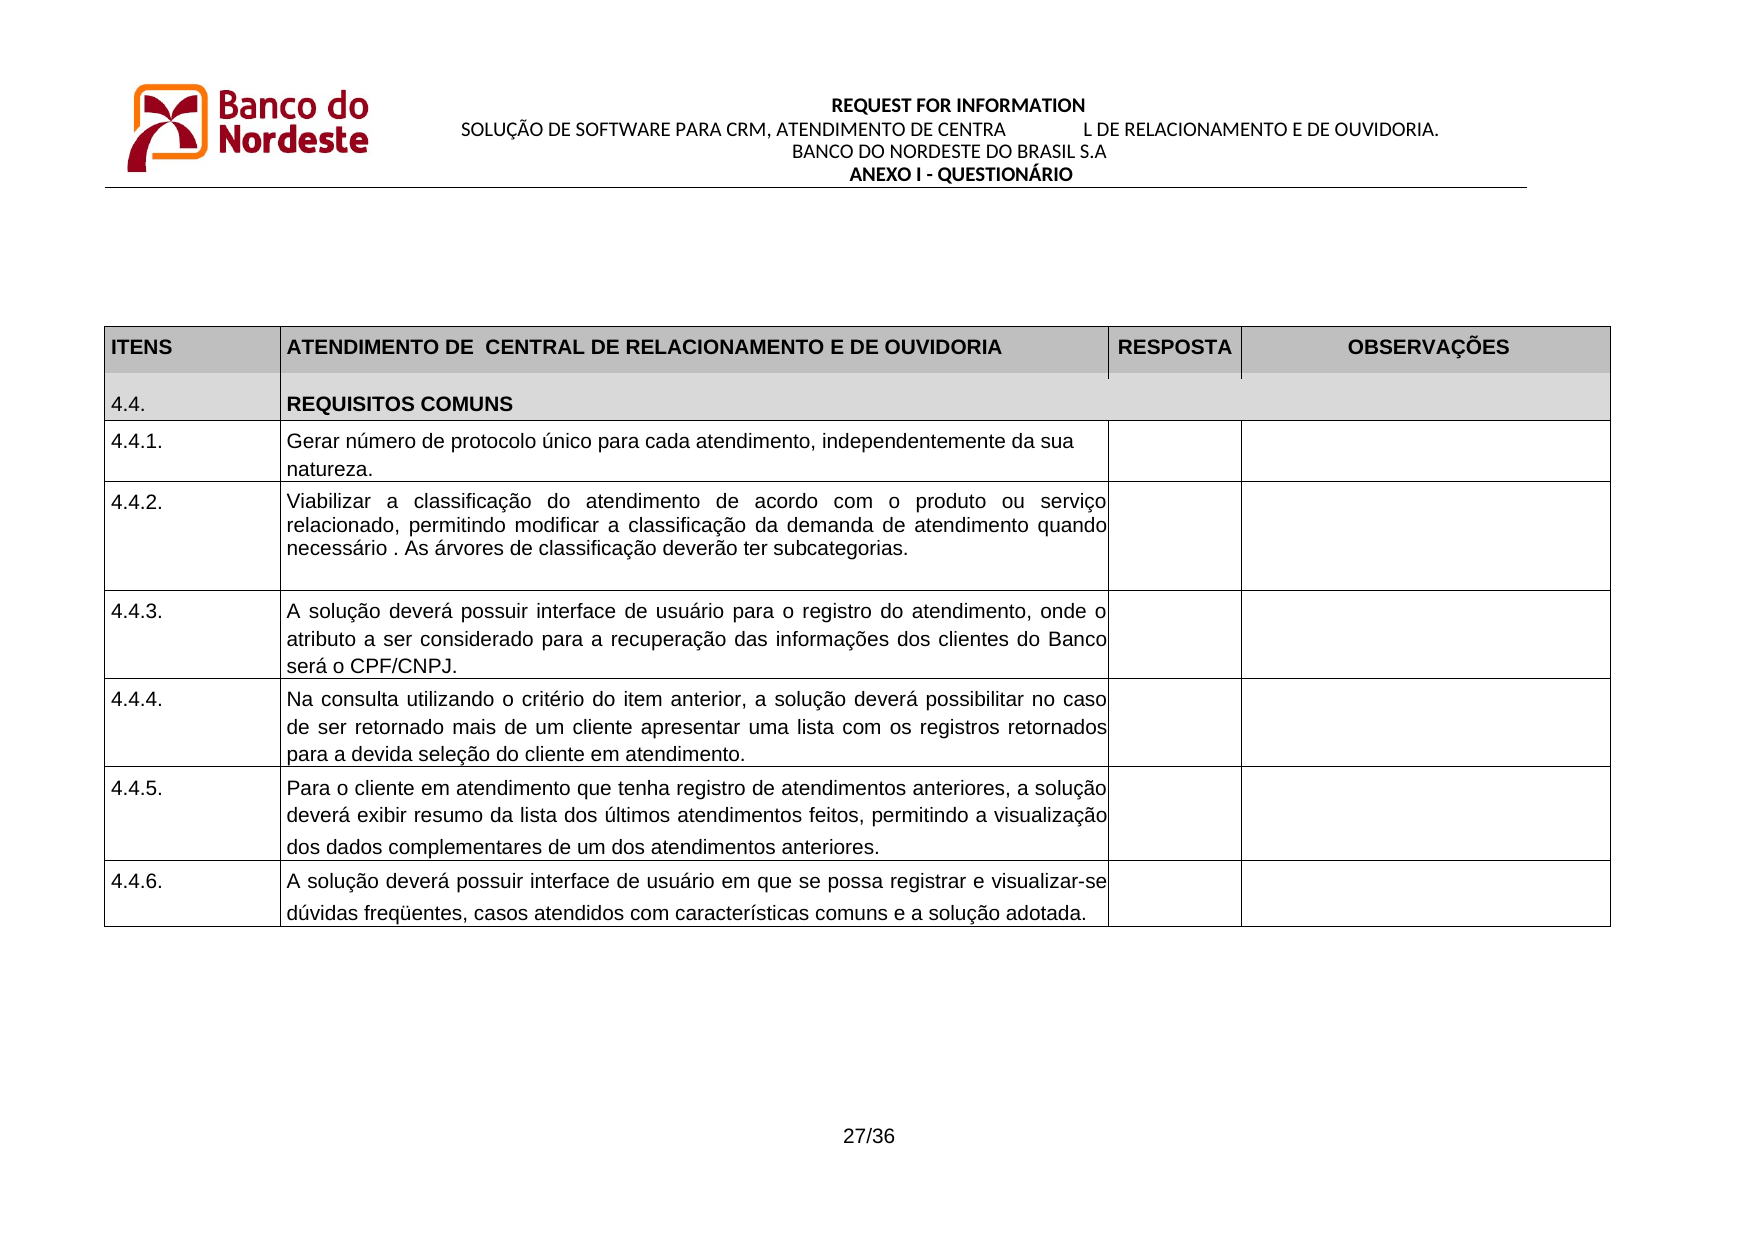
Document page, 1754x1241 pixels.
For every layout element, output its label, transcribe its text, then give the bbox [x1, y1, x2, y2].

table_cell Viabilizar a classificação do atendimento de acordo com o produto ou serviço relacionado, permitindo modificar a classificação da demanda de atendimento quando necessário . As árvores de classificação deverão ter subcategorias. [281, 482, 1108, 590]
table_cell [1109, 421, 1241, 481]
table_header OBSERVAÇÕES [1242, 327, 1610, 373]
picture [117, 73, 375, 180]
table_cell [1242, 482, 1610, 590]
table_cell [1109, 482, 1241, 590]
table_header RESPOSTA [1109, 327, 1241, 373]
table_cell 4.4.4. [105, 679, 280, 766]
table_cell REQUISITOS COMUNS [281, 379, 1109, 420]
table_cell [1109, 591, 1241, 678]
table_cell [1109, 379, 1241, 420]
table_header ITENS [105, 327, 280, 373]
table_cell [1109, 861, 1241, 926]
table_cell [1242, 679, 1610, 766]
table_cell Gerar número de protocolo único para cada atendimento, independentemente da sua natureza. [281, 421, 1108, 481]
table_cell [1242, 767, 1610, 860]
table_cell [1242, 861, 1610, 926]
table_cell [1241, 379, 1610, 420]
table_cell 4.4.5. [105, 767, 280, 860]
table_cell [1109, 679, 1241, 766]
table_cell 4.4.6. [105, 861, 280, 926]
table_cell [1242, 591, 1610, 678]
table_cell Para o cliente em atendimento que tenha registro de atendimentos anteriores, a solução deverá exibir resumo da lista dos últimos atendimentos feitos, permitindo a visualização dos dados complementares de um dos atendimentos anteriores. [281, 767, 1108, 860]
table_cell 4.4.3. [105, 591, 280, 678]
table_cell [1242, 421, 1610, 481]
table_cell 4.4.2. [105, 482, 280, 590]
table_cell [1109, 767, 1241, 860]
table_cell 4.4.1. [105, 421, 280, 481]
table_cell Na consulta utilizando o critério do item anterior, a solução deverá possibilitar no caso de ser retornado mais de um cliente apresentar uma lista com os registros retornados para a devida seleção do cliente em atendimento. [281, 679, 1108, 766]
table_cell A solução deverá possuir interface de usuário para o registro do atendimento, onde o atributo a ser considerado para a recuperação das informações dos clientes do Banco será o CPF/CNPJ. [281, 591, 1108, 678]
table_header ATENDIMENTO DE CENTRAL DE RELACIONAMENTO E DE OUVIDORIA [281, 327, 1108, 373]
table_cell A solução deverá possuir interface de usuário em que se possa registrar e visualizar-se dúvidas freqüentes, casos atendidos com características comuns e a solução adotada. [281, 861, 1108, 926]
table_cell 4.4. [105, 379, 280, 420]
